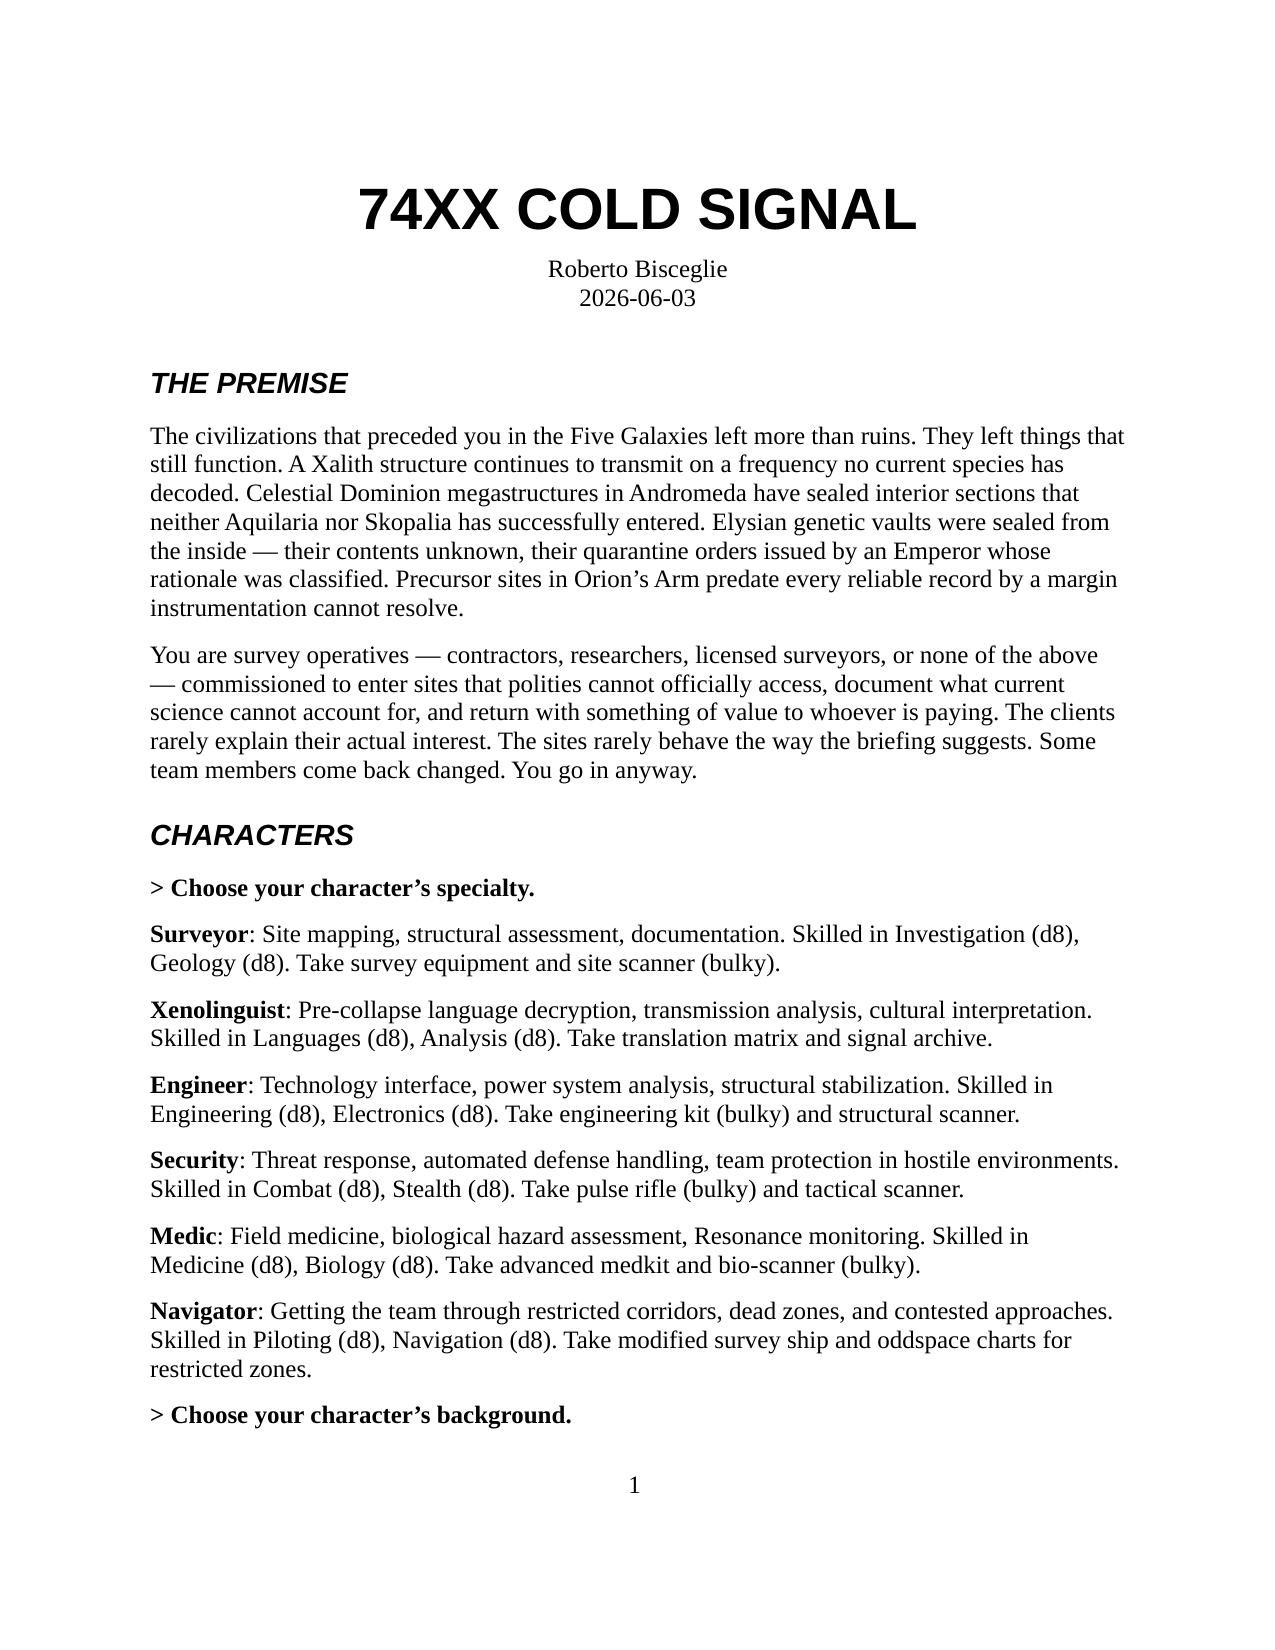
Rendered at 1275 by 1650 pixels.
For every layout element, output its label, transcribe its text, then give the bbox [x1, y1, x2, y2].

text Surveyor: Site mapping, structural assessment, documentation. Skilled in Investigation (d8), Geology (d8). Take survey equipment and site scanner (bulky). [150, 919, 1125, 977]
text 2026-06-03 [150, 283, 1125, 312]
text Engineer: Technology interface, power system analysis, structural stabilization. Skilled in Engineering (d8), Electronics (d8). Take engineering kit (bulky) and structural scanner. [150, 1070, 1125, 1128]
text > Choose your character’s background. [150, 1401, 1125, 1429]
subtitle THE PREMISE [150, 366, 1125, 399]
text Roberto Bisceglie [150, 254, 1125, 283]
text Xenolinguist: Pre-collapse language decryption, transmission analysis, cultural interpretation. Skilled in Languages (d8), Analysis (d8). Take translation matrix and signal archive. [150, 995, 1125, 1052]
text The civilizations that preceded you in the Five Galaxies left more than ruins. They left things that still function. A Xalith structure continues to transmit on a frequency no current species has decoded. Celestial Dominion megastructures in Andromeda have sealed interior sections that neither Aquilaria nor Skopalia has successfully entered. Elysian genetic vaults were sealed from the inside — their contents unknown, their quarantine orders issued by an Emperor whose rationale was classified. Precursor sites in Orion’s Arm predate every reliable record by a margin instrumentation cannot resolve. [150, 421, 1125, 622]
title 74XX COLD SIGNAL [150, 175, 1125, 242]
text > Choose your character’s specialty. [150, 873, 1125, 901]
text You are survey operatives — contractors, researchers, licensed surveyors, or none of the above — commissioned to enter sites that polities cannot officially access, document what current science cannot account for, and return with something of value to whoever is paying. The clients rarely explain their actual interest. The sites rarely behave the way the briefing suggests. Some team members come back changed. You go in anyway. [150, 640, 1125, 784]
text Medic: Field medicine, biological hazard assessment, Resonance monitoring. Skilled in Medicine (d8), Biology (d8). Take advanced medkit and bio-scanner (bulky). [150, 1221, 1125, 1278]
subtitle CHARACTERS [150, 818, 1125, 851]
text Security: Threat response, automated defense handling, team protection in hostile environments. Skilled in Combat (d8), Stealth (d8). Take pulse rifle (bulky) and tactical scanner. [150, 1146, 1125, 1203]
text Navigator: Getting the team through restricted corridors, dead zones, and contested approaches. Skilled in Piloting (d8), Navigation (d8). Take modified survey ship and oddspace charts for restricted zones. [150, 1296, 1125, 1383]
